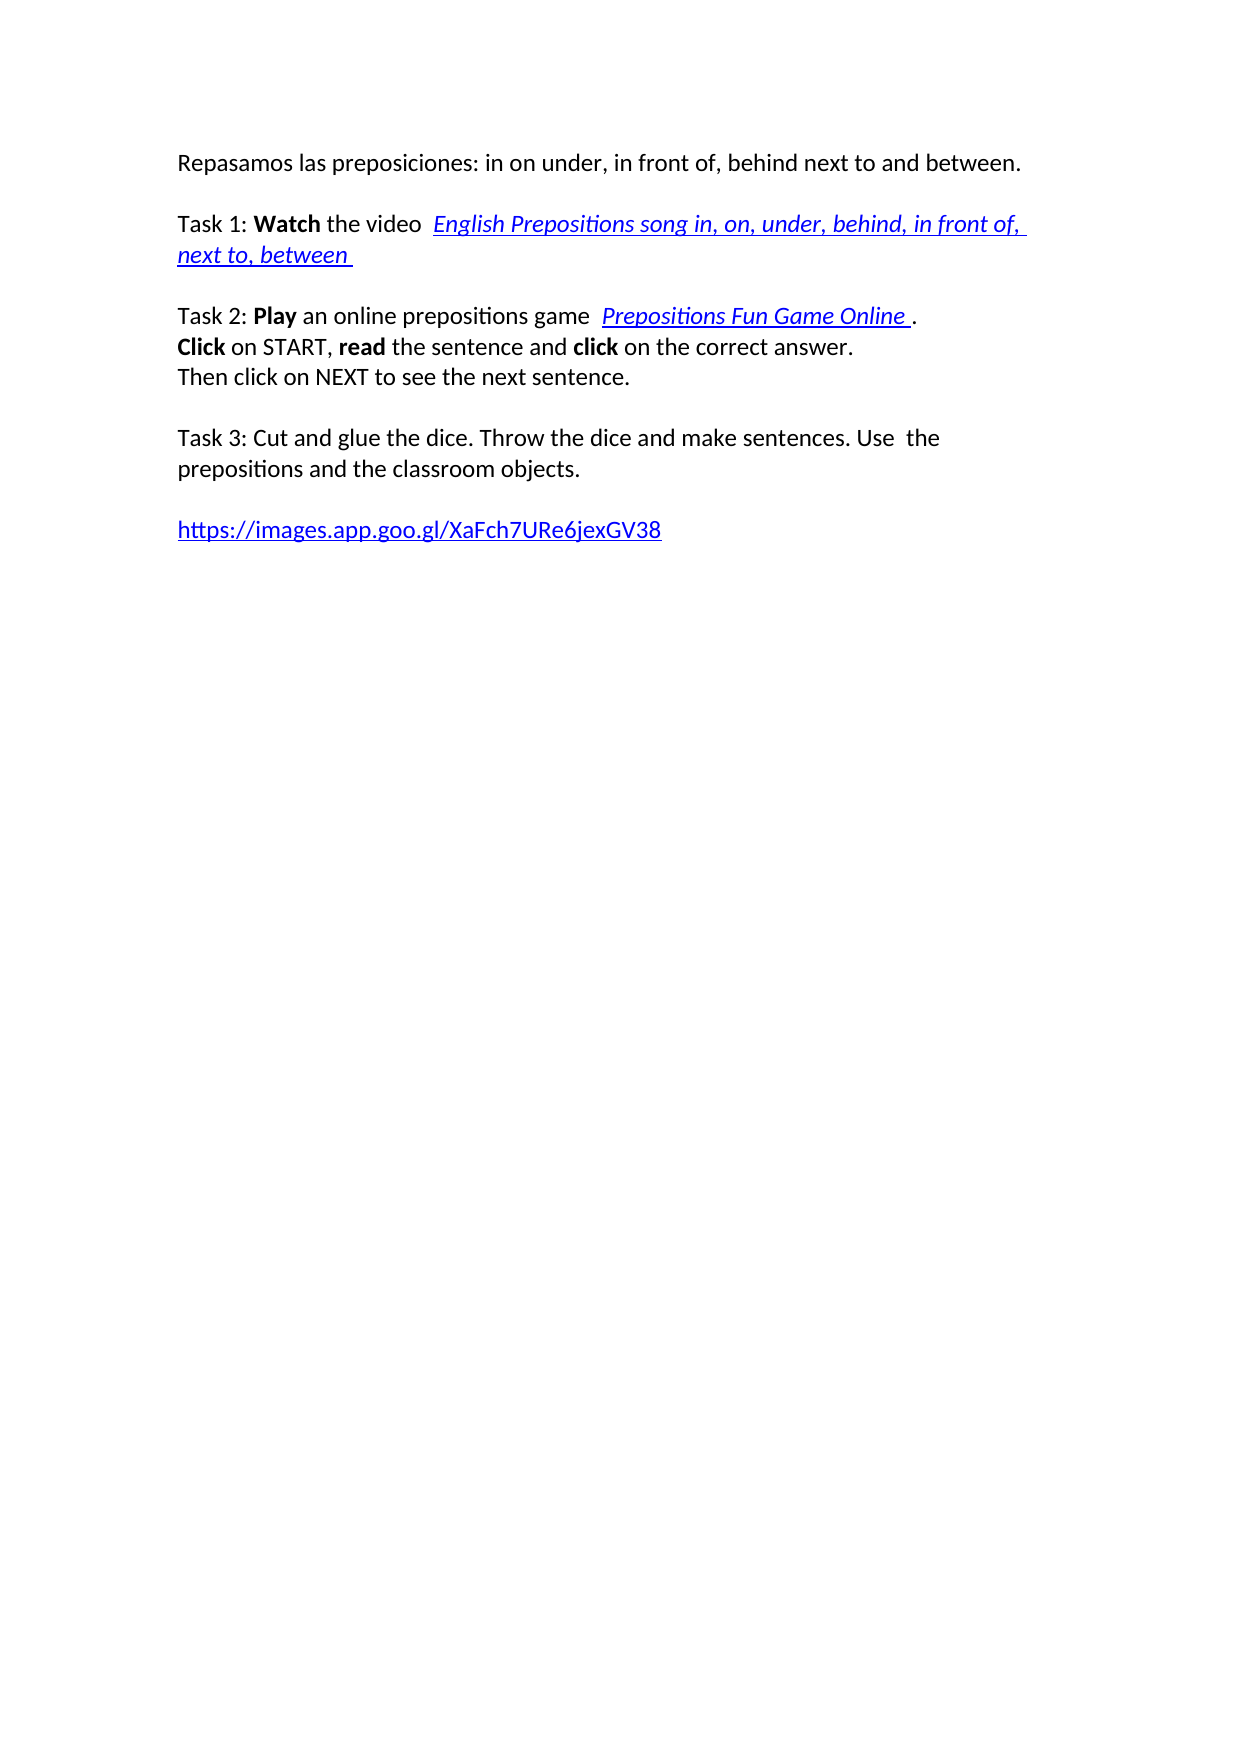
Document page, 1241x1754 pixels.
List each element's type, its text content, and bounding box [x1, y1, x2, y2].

text Click on START, read the sentence and click on the correct answer. [177, 331, 1063, 361]
text Then click on NEXT to see the next sentence. [177, 361, 1063, 392]
text Task 3: Cut and glue the dice. Throw the dice and make sentences. Use the prepositions and the classroom objects. [177, 422, 1063, 483]
text Task 2: Play an online prepositions game Prepositions Fun Game Online . [177, 300, 1063, 331]
text Task 1: Watch the video English Prepositions song in, on, under, behind, in front of, next to, between [177, 209, 1063, 270]
text Repasamos las preposiciones: in on under, in front of, behind next to and between. [177, 148, 1063, 178]
text https://images.app.goo.gl/XaFch7URe6jexGV38 [177, 514, 1063, 544]
